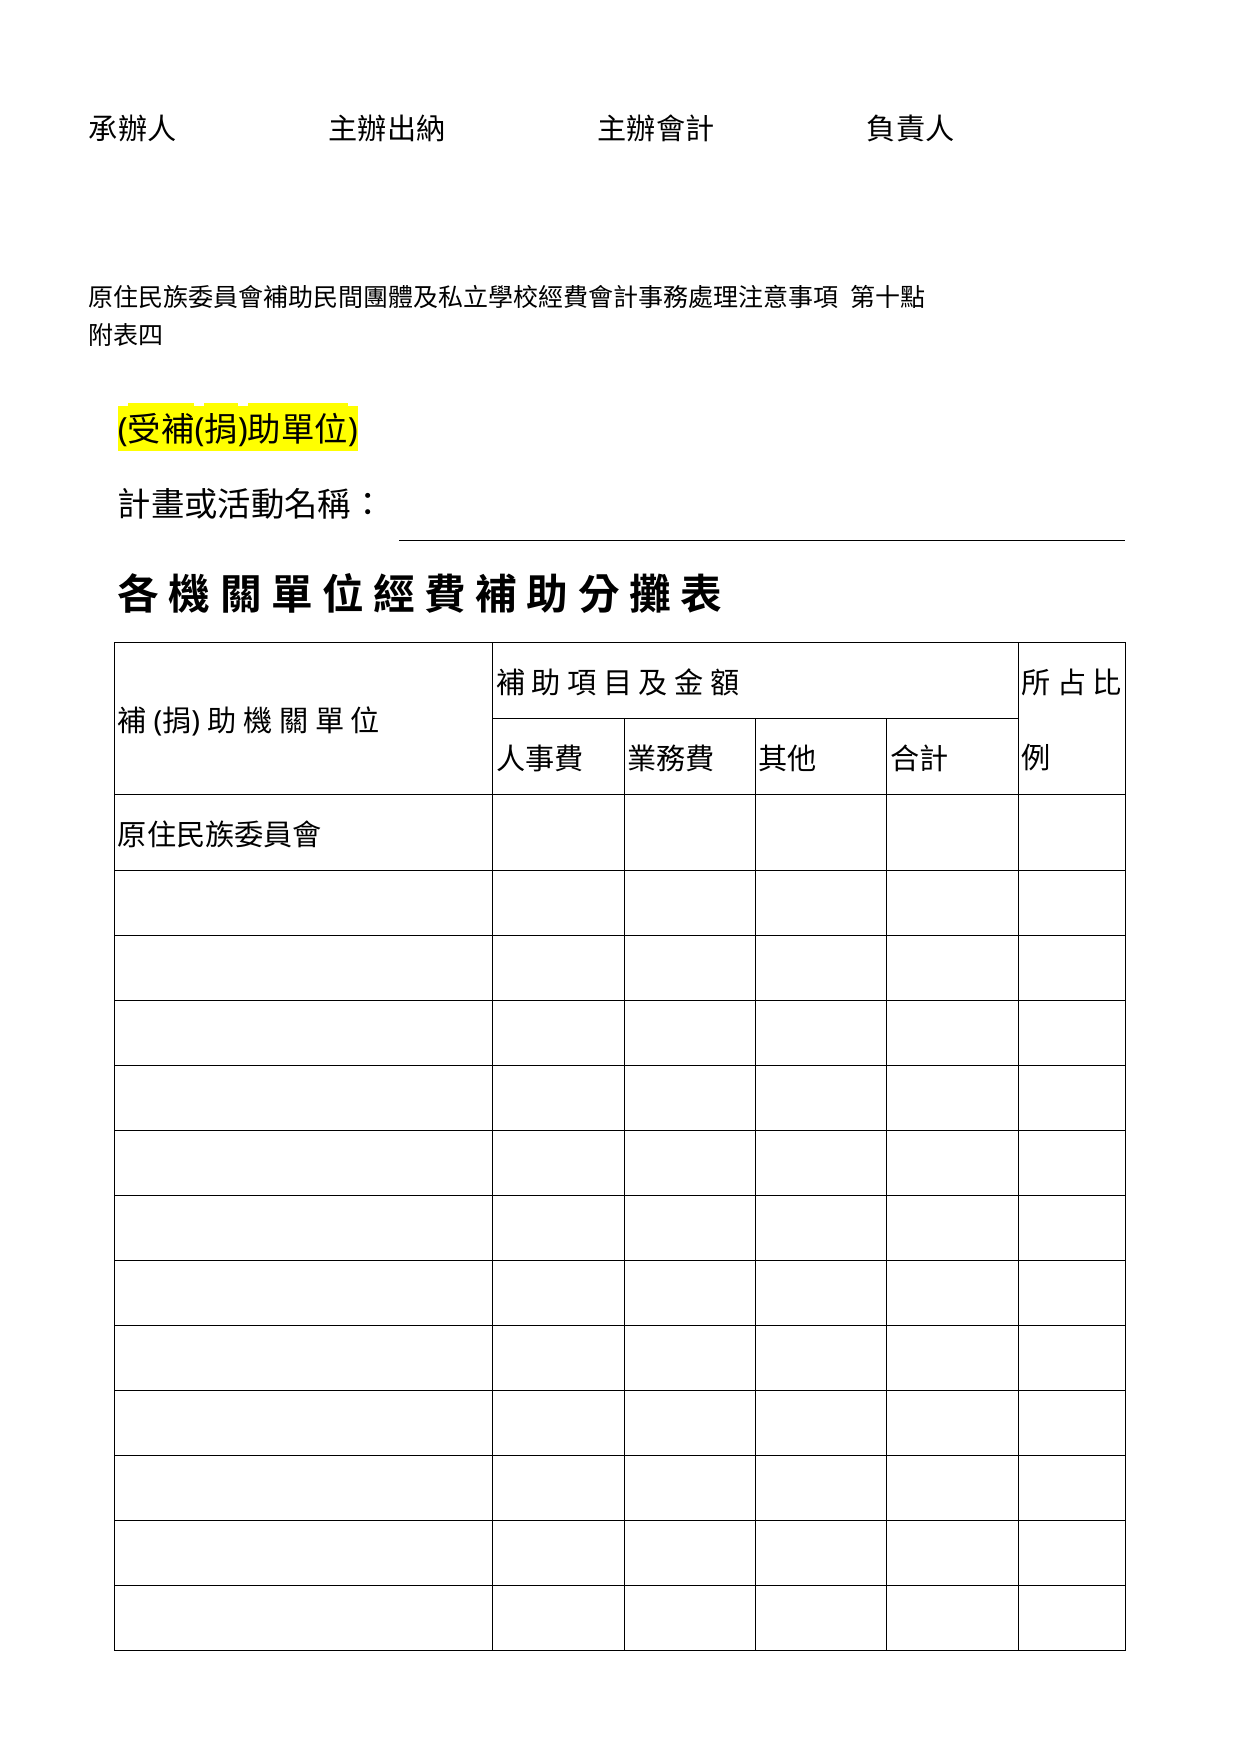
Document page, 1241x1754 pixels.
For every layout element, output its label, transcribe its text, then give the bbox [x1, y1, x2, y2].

table_cell [625, 871, 755, 935]
table_cell [493, 1261, 624, 1325]
table_cell 合計 [887, 719, 1018, 794]
table_cell [1019, 1196, 1125, 1260]
table_cell [493, 1326, 624, 1390]
table_cell [493, 1001, 624, 1065]
table_cell [1019, 795, 1125, 870]
table_cell [887, 871, 1018, 935]
table_cell [1019, 1521, 1125, 1585]
table_cell [493, 871, 624, 935]
table_cell [1019, 1586, 1125, 1650]
table_cell [115, 1001, 492, 1065]
table_cell [115, 1586, 492, 1650]
table_cell [115, 871, 492, 935]
table_cell 計畫或活動名稱： [115, 465, 399, 539]
table_cell [625, 1456, 755, 1520]
table_cell [493, 1456, 624, 1520]
table_cell [625, 1326, 755, 1390]
table_cell [756, 1456, 886, 1520]
table_cell [115, 1261, 492, 1325]
table_cell 人事費 [493, 719, 624, 794]
table_cell [399, 465, 1126, 539]
table_cell [625, 1391, 755, 1455]
table_cell [756, 795, 886, 870]
table_cell [493, 1521, 624, 1585]
table_cell 業務費 [625, 719, 755, 794]
table_cell [887, 795, 1018, 870]
table_cell [1019, 1456, 1125, 1520]
table_cell [756, 1521, 886, 1585]
table_cell [115, 1391, 492, 1455]
table_cell [625, 1066, 755, 1130]
table_cell 各 機 關 單 位 經 費 補 助 分 攤 表 [115, 540, 1126, 642]
table_cell [756, 871, 886, 935]
table_cell [887, 1261, 1018, 1325]
table_cell [1019, 871, 1125, 935]
table_cell [756, 1326, 886, 1390]
table_cell [887, 1586, 1018, 1650]
table_cell [756, 936, 886, 1000]
table_cell [887, 1066, 1018, 1130]
table_cell 其他 [756, 719, 886, 794]
table_cell [1019, 1261, 1125, 1325]
table_cell [115, 1521, 492, 1585]
table_cell [887, 1456, 1018, 1520]
table_cell [887, 936, 1018, 1000]
table_cell [1019, 1326, 1125, 1390]
table_cell [1019, 1066, 1125, 1130]
table_cell [1019, 1391, 1125, 1455]
text 附表四 [89, 314, 1152, 352]
table_cell [887, 1131, 1018, 1195]
table_header (受補(捐)助單位) [115, 390, 1126, 464]
table_cell [625, 1261, 755, 1325]
table_cell [887, 1001, 1018, 1065]
table_cell [756, 1586, 886, 1650]
table_cell [493, 1066, 624, 1130]
table_cell 補 助 項 目 及 金 額 [493, 643, 1018, 718]
table_cell [625, 1196, 755, 1260]
table_cell 補 (捐) 助 機 關 單 位 [115, 643, 492, 794]
table_cell [1019, 1001, 1125, 1065]
table_cell [115, 1456, 492, 1520]
table_cell 原住民族委員會 [115, 795, 492, 870]
table_cell [625, 1131, 755, 1195]
table_cell [887, 1521, 1018, 1585]
text 承辦人 主辦出納 主辦會計 負責人 [89, 89, 1152, 164]
table_cell [493, 1131, 624, 1195]
table_cell [493, 1196, 624, 1260]
table_cell [115, 1131, 492, 1195]
table_cell [625, 1586, 755, 1650]
table_cell [887, 1326, 1018, 1390]
table_cell [115, 1066, 492, 1130]
table_cell [115, 1196, 492, 1260]
table_cell [756, 1196, 886, 1260]
table_cell [756, 1391, 886, 1455]
table_cell [625, 1001, 755, 1065]
table_cell [887, 1391, 1018, 1455]
table_cell [625, 1521, 755, 1585]
table_cell [756, 1001, 886, 1065]
table_cell [115, 1326, 492, 1390]
table_cell [493, 795, 624, 870]
text 原住民族委員會補助民間團體及私立學校經費會計事務處理注意事項 第十點 [89, 277, 1152, 314]
table_cell [756, 1066, 886, 1130]
table_cell [625, 795, 755, 870]
table_cell [115, 936, 492, 1000]
table_cell [756, 1131, 886, 1195]
table_cell [493, 1391, 624, 1455]
table_cell [493, 1586, 624, 1650]
table_cell [493, 936, 624, 1000]
table_cell [625, 936, 755, 1000]
table_cell [1019, 936, 1125, 1000]
table_cell [1019, 1131, 1125, 1195]
table_cell [887, 1196, 1018, 1260]
table_cell [756, 1261, 886, 1325]
table_cell 所 占 比 例 [1019, 643, 1125, 794]
